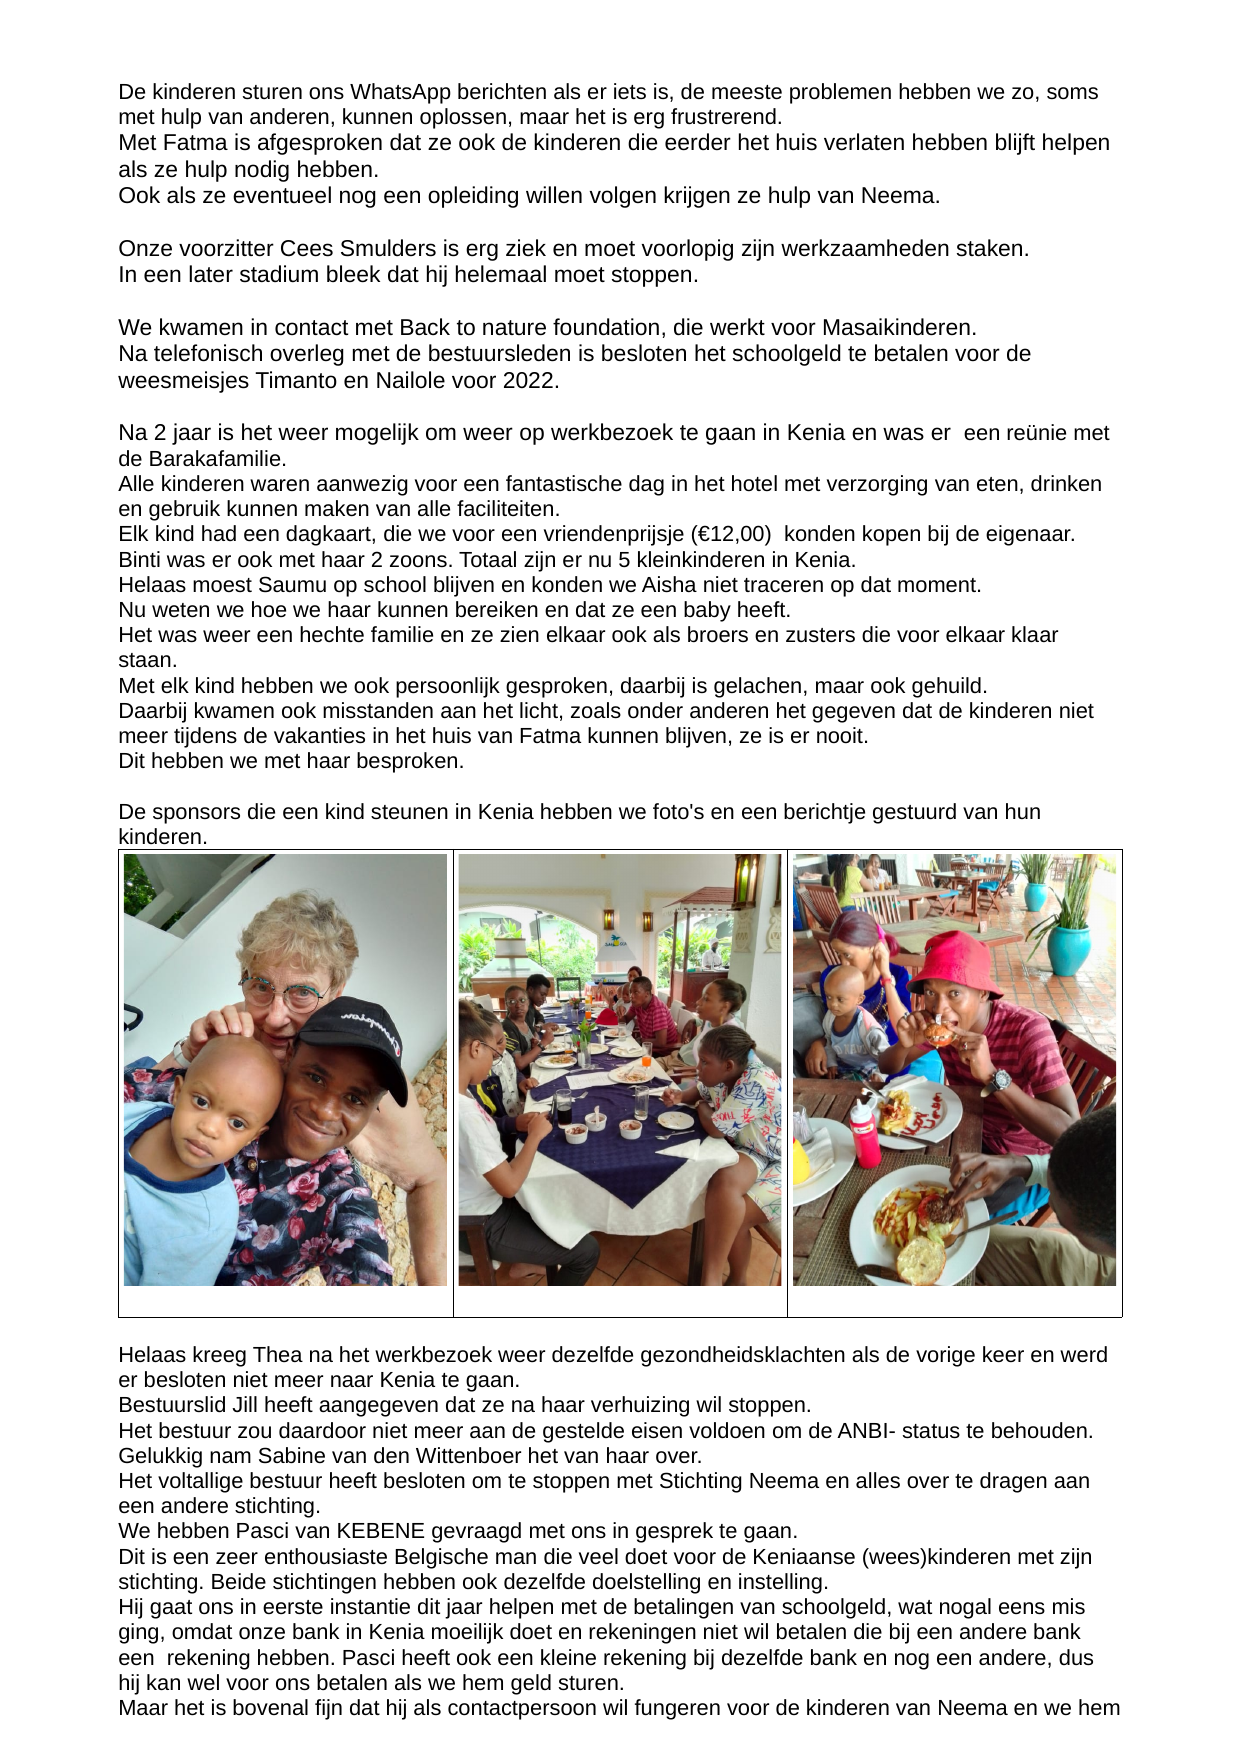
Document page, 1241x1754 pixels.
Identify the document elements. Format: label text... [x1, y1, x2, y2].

picture [793, 854, 1117, 1286]
text Hij gaat ons in eerste instantie dit jaar helpen met de betalingen van schoolgeld, wat nogal eens mis [118, 1594, 1122, 1619]
text De sponsors die een kind steunen in Kenia hebben we foto's en een berichtje gestuurd van hun kinderen. [118, 798, 1122, 849]
text Maar het is bovenal fijn dat hij als contactpersoon wil fungeren voor de kinderen van Neema en we hem [118, 1695, 1122, 1720]
text In een later stadium bleek dat hij helemaal moet stoppen. [118, 261, 1122, 287]
text Daarbij kwamen ook misstanden aan het licht, zoals onder anderen het gegeven dat de kinderen niet meer tijdens de vakanties in het huis van Fatma kunnen blijven, ze is er nooit. [118, 698, 1122, 748]
text Elk kind had een dagkaart, die we voor een vriendenprijsje (€12,00) konden kopen bij de eigenaar. [118, 521, 1122, 546]
text Nu weten we hoe we haar kunnen bereiken en dat ze een baby heeft. [118, 597, 1122, 622]
text Het was weer een hechte familie en ze zien elkaar ook als broers en zusters die voor elkaar klaar staan. [118, 622, 1122, 672]
picture [458, 854, 782, 1286]
text We hebben Pasci van KEBENE gevraagd met ons in gesprek te gaan. [118, 1518, 1122, 1544]
table_header [119, 850, 453, 1317]
text Dit hebben we met haar besproken. [118, 748, 1122, 773]
text Met Fatma is afgesproken dat ze ook de kinderen die eerder het huis verlaten hebben blijft helpen als ze hulp nodig hebben. [118, 129, 1122, 182]
text Binti was er ook met haar 2 zoons. Totaal zijn er nu 5 kleinkinderen in Kenia. [118, 546, 1122, 572]
text Het voltallige bestuur heeft besloten om te stoppen met Stichting Neema en alles over te dragen aan een andere stichting. [118, 1468, 1122, 1518]
table_header [454, 850, 787, 1317]
text Met elk kind hebben we ook persoonlijk gesproken, daarbij is gelachen, maar ook gehuild. [118, 672, 1122, 698]
text Dit is een zeer enthousiaste Belgische man die veel doet voor de Keniaanse (wees)kinderen met zijn stichting. Beide stichtingen hebben ook dezelfde doelstelling en instelling. [118, 1544, 1122, 1594]
text We kwamen in contact met Back to nature foundation, die werkt voor Masaikinderen. [118, 314, 1122, 340]
text Helaas kreeg Thea na het werkbezoek weer dezelfde gezondheidsklachten als de vorige keer en werd er besloten niet meer naar Kenia te gaan. [118, 1342, 1122, 1392]
text Ook als ze eventueel nog een opleiding willen volgen krijgen ze hulp van Neema. [118, 182, 1122, 208]
text Helaas moest Saumu op school blijven en konden we Aisha niet traceren op dat moment. [118, 572, 1122, 597]
text Onze voorzitter Cees Smulders is erg ziek en moet voorlopig zijn werkzaamheden staken. [118, 235, 1122, 261]
text Na telefonisch overleg met de bestuursleden is besloten het schoolgeld te betalen voor de weesmeisjes Timanto en Nailole voor 2022. [118, 340, 1122, 393]
table_header [788, 850, 1122, 1317]
text Alle kinderen waren aanwezig voor een fantastische dag in het hotel met verzorging van eten, drinken en gebruik kunnen maken van alle faciliteiten. [118, 471, 1122, 521]
text Het bestuur zou daardoor niet meer aan de gestelde eisen voldoen om de ANBI- status te behouden. [118, 1418, 1122, 1443]
text Na 2 jaar is het weer mogelijk om weer op werkbezoek te gaan in Kenia en was er een reünie met de Barakafamilie. [118, 419, 1122, 471]
text Gelukkig nam Sabine van den Wittenboer het van haar over. [118, 1443, 1122, 1468]
text De kinderen sturen ons WhatsApp berichten als er iets is, de meeste problemen hebben we zo, soms met hulp van anderen, kunnen oplossen, maar het is erg frustrerend. [118, 79, 1122, 129]
picture [123, 854, 447, 1286]
text Bestuurslid Jill heeft aangegeven dat ze na haar verhuizing wil stoppen. [118, 1392, 1122, 1418]
text ging, omdat onze bank in Kenia moeilijk doet en rekeningen niet wil betalen die bij een andere bank een rekening hebben. Pasci heeft ook een kleine rekening bij dezelfde bank en nog een andere, dus hij kan wel voor ons betalen als we hem geld sturen. [118, 1619, 1122, 1695]
